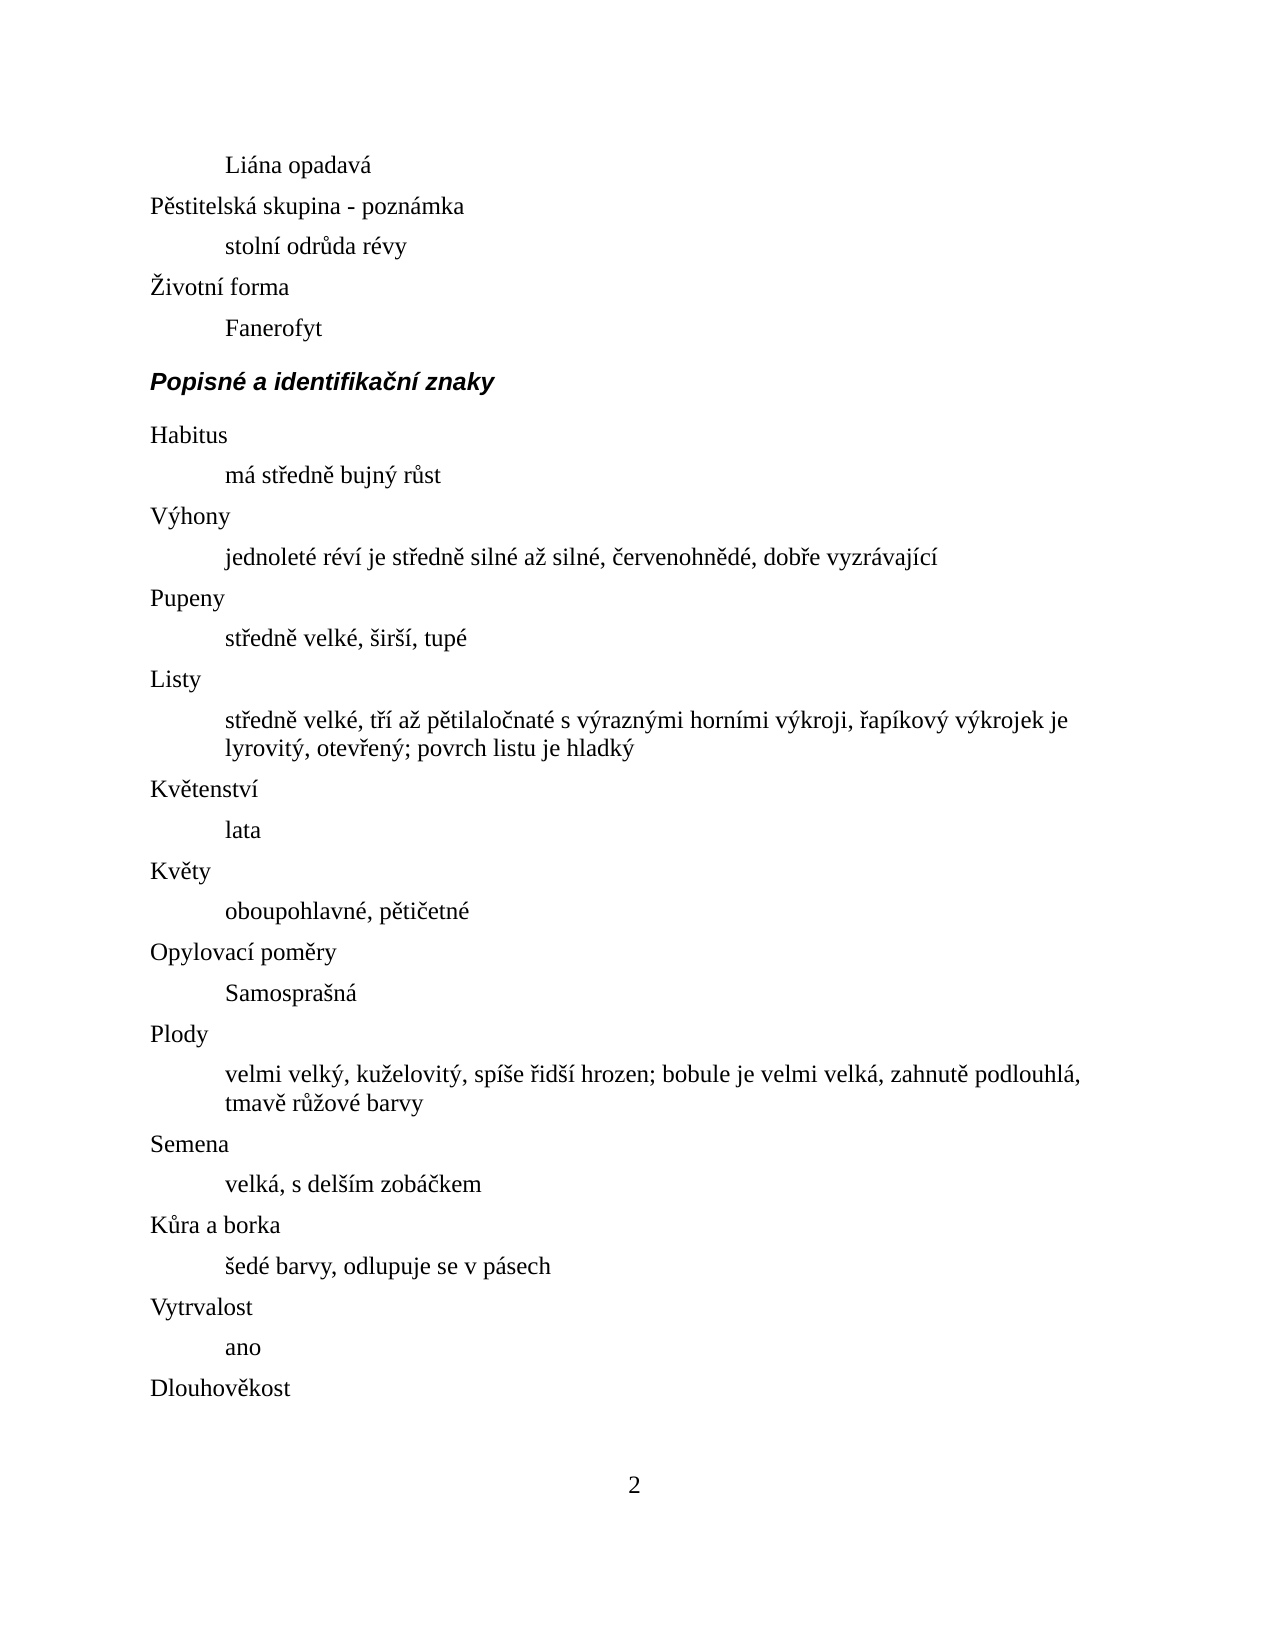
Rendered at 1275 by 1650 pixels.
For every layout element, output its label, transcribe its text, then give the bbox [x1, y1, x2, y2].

text šedé barvy, odlupuje se v pásech [225, 1251, 1125, 1280]
text Dlouhověkost [150, 1373, 1125, 1402]
text Semena [150, 1129, 1125, 1158]
text Květy [150, 856, 1125, 884]
text Vytrvalost [150, 1292, 1125, 1321]
text oboupohlavné, pětičetné [225, 896, 1125, 925]
text Výhony [150, 501, 1125, 530]
text Plody [150, 1019, 1125, 1047]
text ano [225, 1332, 1125, 1361]
text Životní forma [150, 272, 1125, 301]
text Opylovací poměry [150, 937, 1125, 966]
text stolní odrůda révy [225, 231, 1125, 260]
text Samosprašná [225, 978, 1125, 1007]
text velká, s delším zobáčkem [225, 1169, 1125, 1198]
text Liána opadavá [225, 150, 1125, 179]
text Pupeny [150, 583, 1125, 611]
text Kůra a borka [150, 1210, 1125, 1239]
text má středně bujný růst [225, 460, 1125, 489]
text velmi velký, kuželovitý, spíše řidší hrozen; bobule je velmi velká, zahnutě podlouhlá, tmavě růžové barvy [225, 1059, 1125, 1117]
text středně velké, širší, tupé [225, 623, 1125, 652]
text Pěstitelská skupina - poznámka [150, 191, 1125, 219]
subtitle Popisné a identifikační znaky [150, 367, 1125, 395]
text Fanerofyt [225, 313, 1125, 342]
text lata [225, 815, 1125, 844]
text Květenství [150, 774, 1125, 803]
text Habitus [150, 420, 1125, 448]
text Listy [150, 664, 1125, 693]
text jednoleté réví je středně silné až silné, červenohnědé, dobře vyzrávající [225, 542, 1125, 571]
text středně velké, tří až pětilaločnaté s výraznými horními výkroji, řapíkový výkrojek je lyrovitý, otevřený; povrch listu je hladký [225, 705, 1125, 762]
